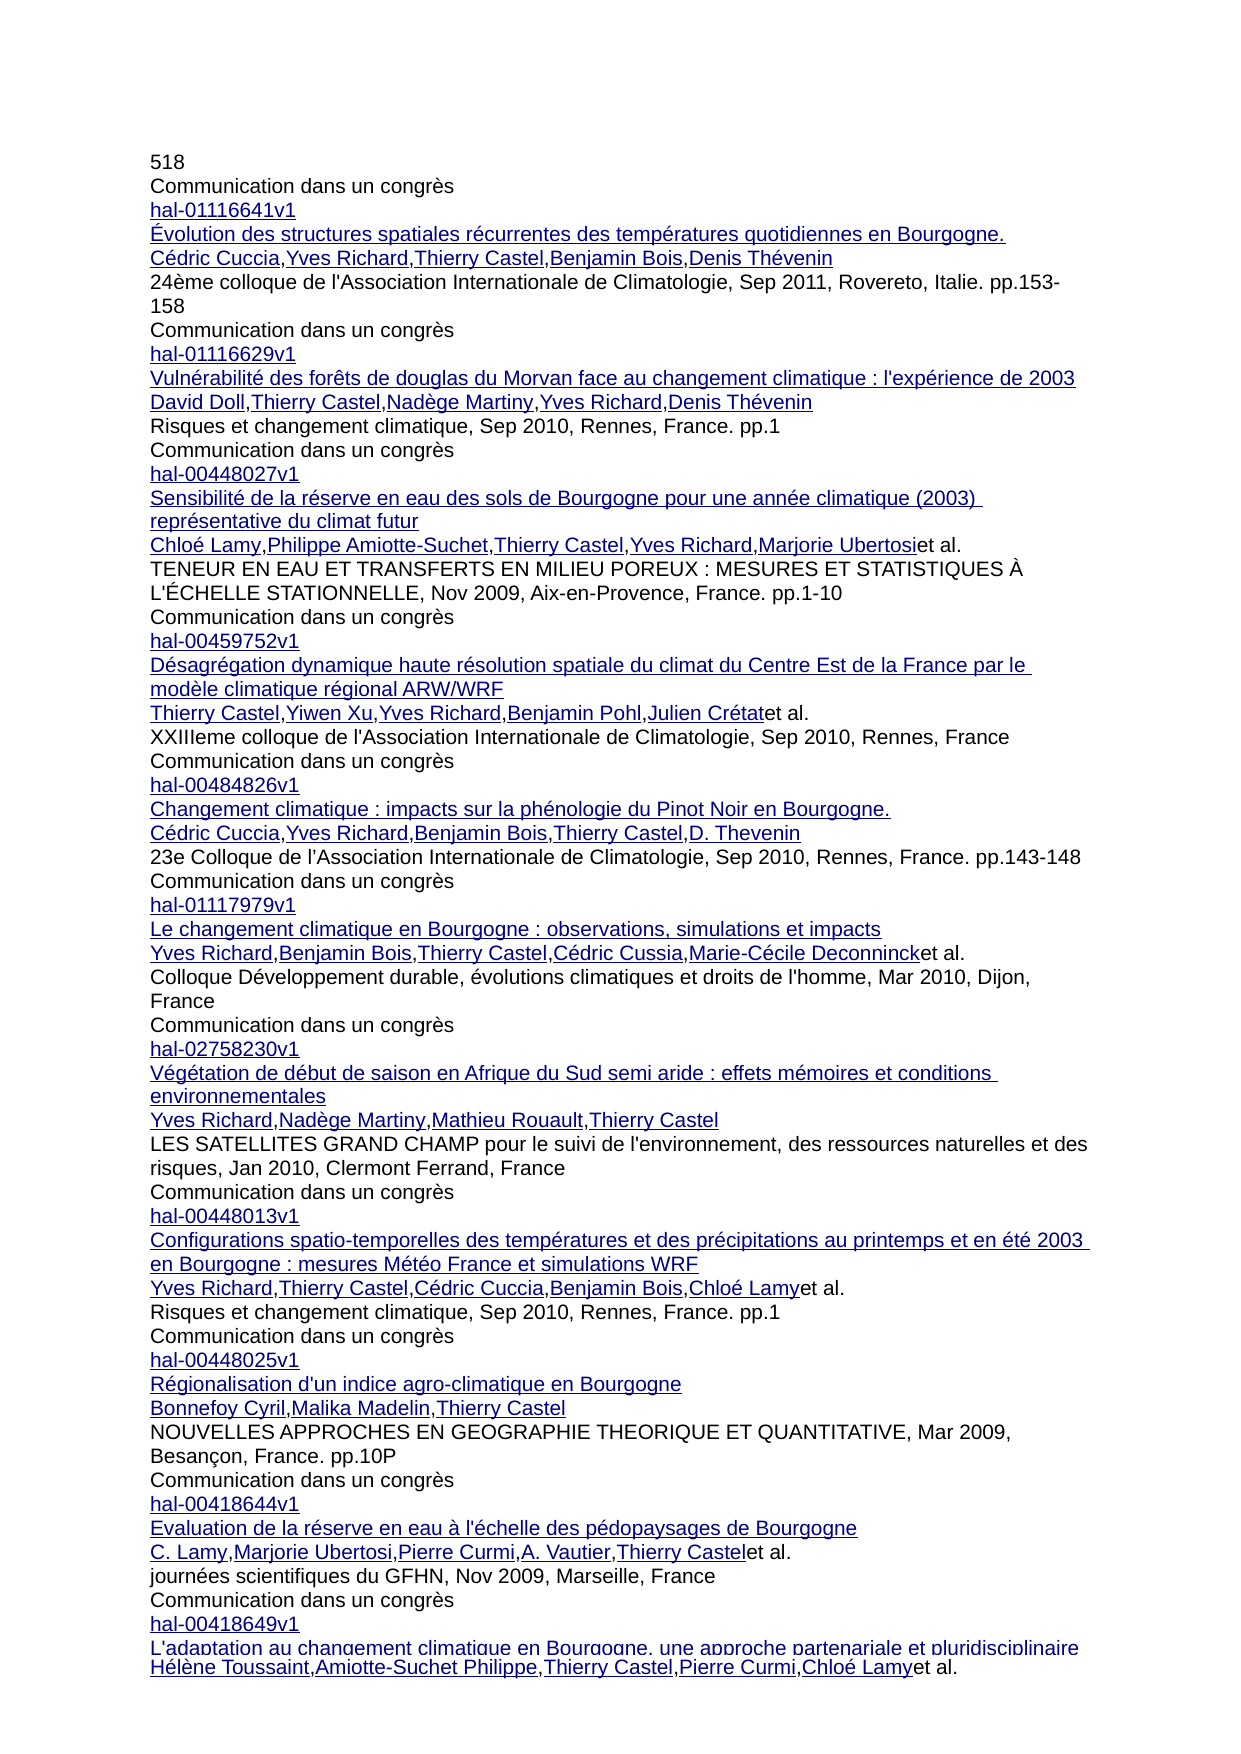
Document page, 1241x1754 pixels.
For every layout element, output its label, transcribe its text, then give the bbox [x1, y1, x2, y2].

table_cell Le changement climatique en Bourgogne : observations, simulations et impacts Yves Richard,Benjamin Bois,Thierry Castel,Cédric Cussia,Marie-Cécile Deconnincket al. Colloque Développement durable, évolutions climatiques et droits de l'homme, Mar 2010, Dijon, France Communication dans un congrès hal-02758230v1 [150, 917, 1090, 1060]
table_cell en Bourgogne : mesures Météo France et simulations WRF Yves Richard,Thierry Castel,Cédric Cuccia,Benjamin Bois,Chloé Lamyet al. Risques et changement climatique, Sep 2010, Rennes, France. pp.1 Communication dans un congrès hal-00448025v1 [150, 1250, 1090, 1372]
table_cell Changement climatique : impacts sur la phénologie du Pinot Noir en Bourgogne. Cédric Cuccia,Yves Richard,Benjamin Bois,Thierry Castel,D. Thevenin 23e Colloque de l’Association Internationale de Climatologie, Sep 2010, Rennes, France. pp.143-148 Communication dans un congrès hal-01117979v1 [150, 797, 1090, 917]
table_cell Désagrégation dynamique haute résolution spatiale du climat du Centre Est de la France par le modèle climatique régional ARW/WRF Thierry Castel,Yiwen Xu,Yves Richard,Benjamin Pohl,Julien Crétatet al. XXIIIeme colloque de l'Association Internationale de Climatologie, Sep 2010, Rennes, France Communication dans un congrès hal-00484826v1 [150, 653, 1090, 797]
table_cell 518 Communication dans un congrès hal-01116641v1 [150, 150, 1090, 222]
table_cell Configurations spatio-temporelles des températures et des précipitations au printemps et en été 2003 [150, 1228, 1090, 1249]
table_cell L'adaptation au changement climatique en Bourgogne. une approche partenariale et pluridisciplinaire Hélène Toussaint,Amiotte-Suchet Philippe,Thierry Castel,Pierre Curmi,Chloé Lamyet al. [150, 1635, 1090, 1679]
table_cell Vulnérabilité des forêts de douglas du Morvan face au changement climatique : l'expérience de 2003 David Doll,Thierry Castel,Nadège Martiny,Yves Richard,Denis Thévenin Risques et changement climatique, Sep 2010, Rennes, France. pp.1 Communication dans un congrès hal-00448027v1 [150, 366, 1090, 485]
table_cell Végétation de début de saison en Afrique du Sud semi aride : effets mémoires et conditions environnementales Yves Richard,Nadège Martiny,Mathieu Rouault,Thierry Castel LES SATELLITES GRAND CHAMP pour le suivi de l'environnement, des ressources naturelles et des risques, Jan 2010, Clermont Ferrand, France Communication dans un congrès hal-00448013v1 [150, 1060, 1090, 1228]
table_cell Évolution des structures spatiales récurrentes des températures quotidiennes en Bourgogne. Cédric Cuccia,Yves Richard,Thierry Castel,Benjamin Bois,Denis Thévenin 24ème colloque de l'Association Internationale de Climatologie, Sep 2011, Rovereto, Italie. pp.153-158 Communication dans un congrès hal-01116629v1 [150, 222, 1090, 366]
table_cell Evaluation de la réserve en eau à l'échelle des pédopaysages de Bourgogne C. Lamy,Marjorie Ubertosi,Pierre Curmi,A. Vautier,Thierry Castelet al. journées scientifiques du GFHN, Nov 2009, Marseille, France Communication dans un congrès hal-00418649v1 [150, 1516, 1090, 1635]
table_cell Sensibilité de la réserve en eau des sols de Bourgogne pour une année climatique (2003) représentative du climat futur Chloé Lamy,Philippe Amiotte-Suchet,Thierry Castel,Yves Richard,Marjorie Ubertosiet al. TENEUR EN EAU ET TRANSFERTS EN MILIEU POREUX : MESURES ET STATISTIQUES À L'ÉCHELLE STATIONNELLE, Nov 2009, Aix-en-Provence, France. pp.1-10 Communication dans un congrès hal-00459752v1 [150, 485, 1090, 653]
table_cell Régionalisation d'un indice agro-climatique en Bourgogne Bonnefoy Cyril,Malika Madelin,Thierry Castel NOUVELLES APPROCHES EN GEOGRAPHIE THEORIQUE ET QUANTITATIVE, Mar 2009, Besançon, France. pp.10P Communication dans un congrès hal-00418644v1 [150, 1372, 1090, 1516]
